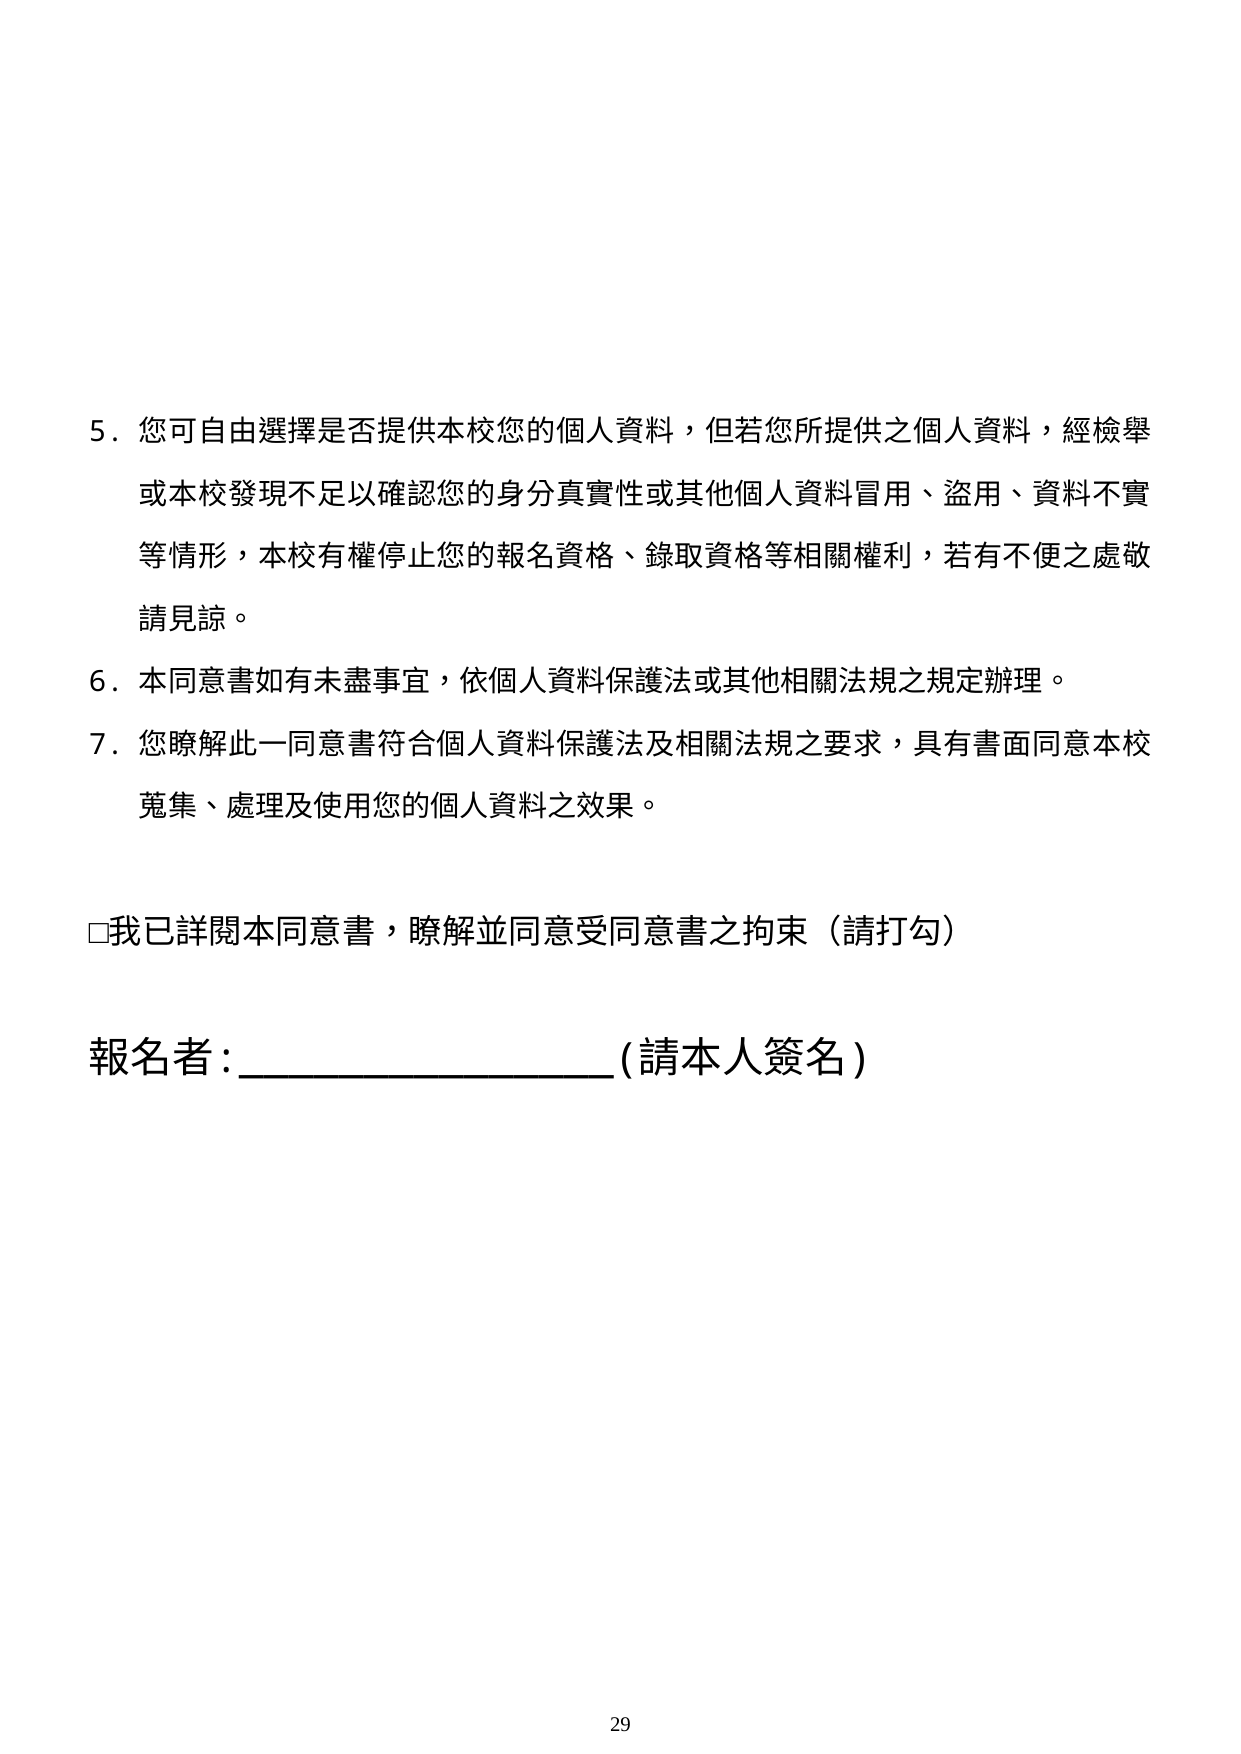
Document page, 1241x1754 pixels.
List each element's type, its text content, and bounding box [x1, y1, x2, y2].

text 報名者:_______________(請本人簽名) [89, 1012, 1152, 1075]
list 您瞭解此一同意書符合個人資料保護法及相關法規之要求，具有書面同意本校蒐集、處理及使用您的個人資料之效果。 [89, 700, 1152, 825]
list 本同意書如有未盡事宜，依個人資料保護法或其他相關法規之規定辦理。 [89, 637, 1152, 700]
list 您可自由選擇是否提供本校您的個人資料，但若您所提供之個人資料，經檢舉或本校發現不足以確認您的身分真實性或其他個人資料冒用、盜用、資料不實等情形，本校有權停止您的報名資格、錄取資格等相關權利，若有不便之處敬請見諒。 [89, 387, 1152, 637]
text □我已詳閱本同意書，瞭解並同意受同意書之拘束（請打勾） [89, 887, 1152, 950]
